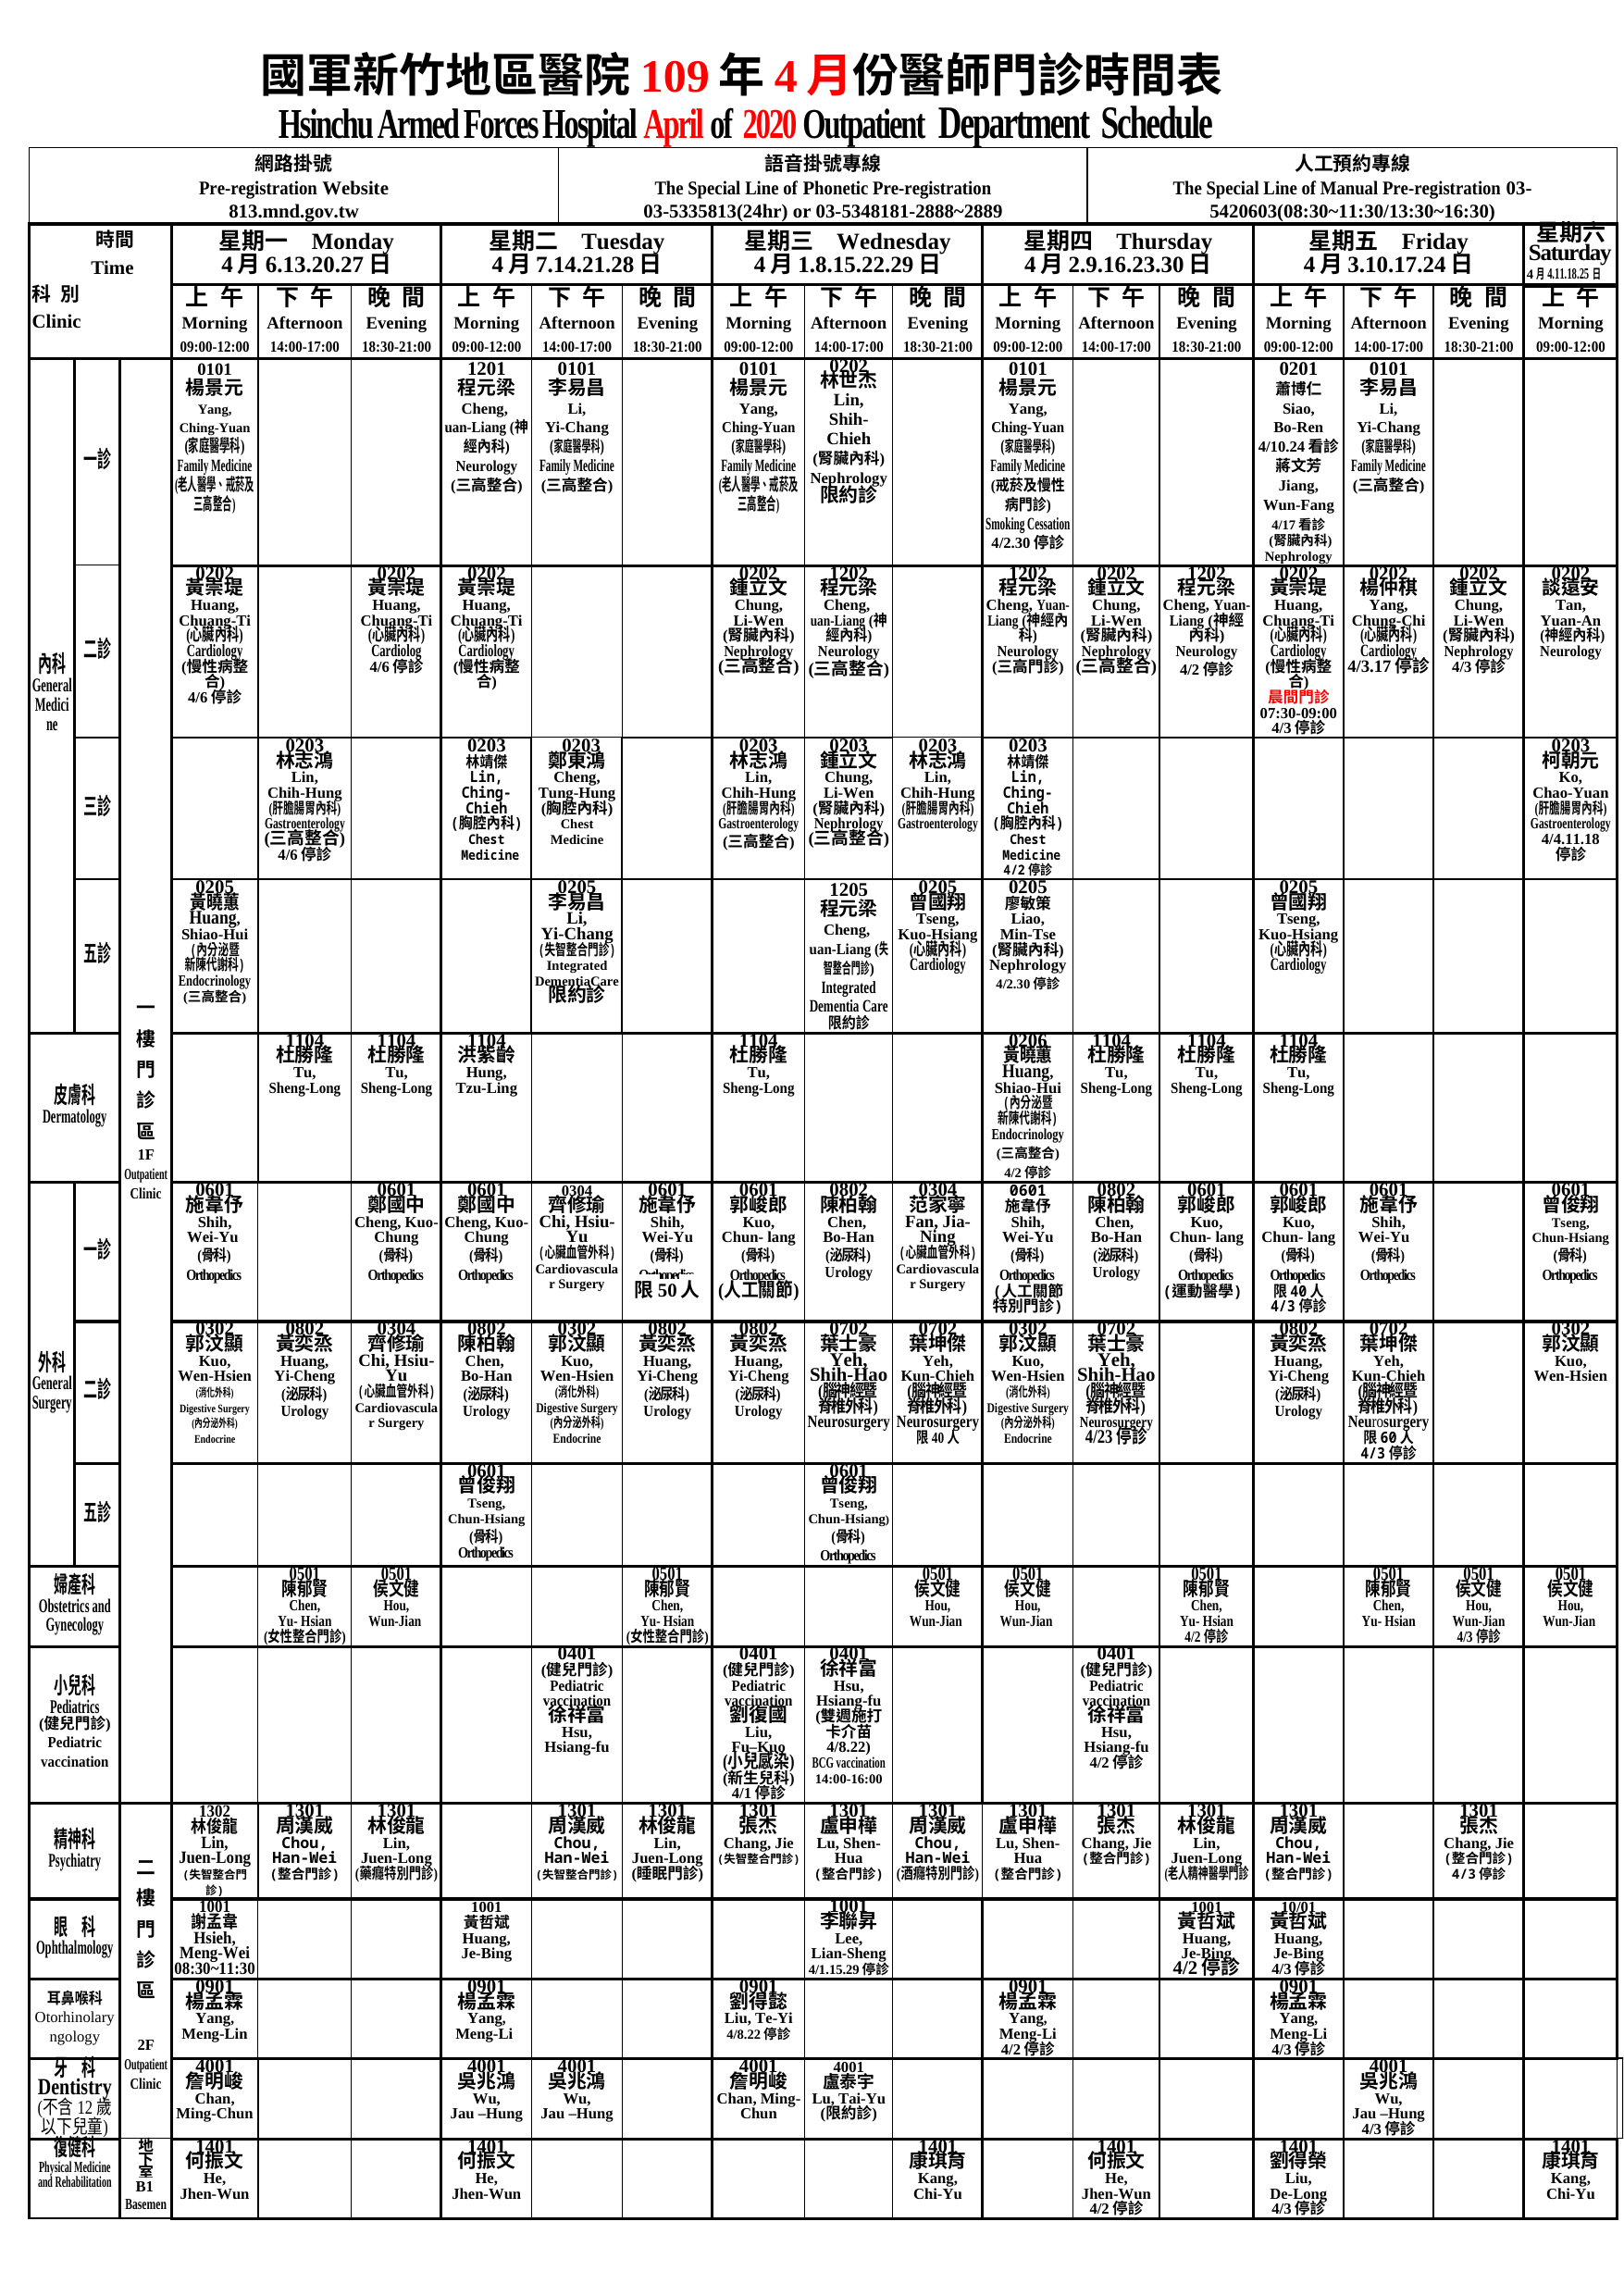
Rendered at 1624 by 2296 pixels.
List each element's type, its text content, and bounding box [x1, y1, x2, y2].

table_cell 0802 陳柏翰 Chen, Bo-Han (泌尿科) Urology [805, 1184, 892, 1320]
table_cell [623, 738, 711, 878]
table_cell [352, 1648, 440, 1802]
table_cell [1618, 565, 1623, 737]
table_cell 三診 [76, 738, 118, 878]
table_cell [1618, 1897, 1623, 1978]
table_cell 0601 郭峻郎 Kuo, Chun- lang (骨科) Orthopedics (運動醫學) [1160, 1184, 1252, 1320]
table_cell [532, 1568, 622, 1644]
table_cell 上 午 Morning 09:00-12:00 [713, 286, 804, 357]
table_cell 0304 齊修瑜 Chi, Hsiu-Yu (心臟血管外科) Cardiovascular Surgery [532, 1184, 622, 1320]
table_cell [1618, 283, 1623, 357]
table_cell 0304 范家寧 Fan, Jia-Ning (心臟血管外科) Cardiovascular Surgery [893, 1184, 981, 1320]
table_cell 0202 楊仲棋 Yang, Chung-Chi (心臟內科) Cardiology 4/3.17停診 [1345, 567, 1432, 737]
table_cell 4001 吳兆鴻 Wu, Jau –Hung [442, 2060, 531, 2138]
table_cell 下 午 Afternoon 14:00-17:00 [532, 286, 622, 357]
table_cell [1434, 1323, 1522, 1461]
table_cell 1401 何振文 He, Jhen-Wun [173, 2141, 257, 2217]
table_cell [893, 1035, 981, 1181]
table_cell [893, 1465, 981, 1565]
table_cell [173, 1648, 257, 1802]
table_cell 1001 黃哲斌 Huang, Je-Bing 4/2停診 [1160, 1901, 1252, 1978]
table_cell [1434, 1465, 1522, 1565]
table_cell [1160, 360, 1252, 564]
table_cell [623, 1901, 711, 1978]
table_cell 星期六Saturday 4月4.11.18.25日 [1525, 226, 1616, 283]
table_cell 4001 吳兆鴻 Wu, Jau –Hung 4/3停診 [1345, 2060, 1432, 2138]
table_cell 0702 葉士豪 Yeh, Shih-Hao (腦神經暨 脊椎外科) Neurosurgery [805, 1323, 892, 1461]
table_cell [1434, 360, 1522, 564]
table_cell [259, 2060, 351, 2138]
table_cell [1073, 880, 1159, 1032]
table_cell [1618, 357, 1623, 564]
table_cell [984, 1901, 1072, 1978]
table_cell 皮膚科 Dermatology [31, 1035, 118, 1181]
table_cell [1345, 738, 1432, 878]
table_cell 上 午 Morning 09:00-12:00 [1525, 288, 1616, 357]
table_cell 0901 楊孟霖 Yang, Meng-Li 4/3停診 [1255, 1980, 1343, 2057]
table_cell [623, 880, 711, 1032]
table_cell 0202 鍾立文 Chung, Li-Wen (腎臟內科) Nephrology (三高整合) [1073, 567, 1159, 737]
table_cell 1401 康琪育 Kang, Chi-Yu [1525, 2141, 1616, 2217]
table_cell [893, 2060, 981, 2138]
table_cell 1104 杜勝隆 Tu, Sheng-Long [1160, 1035, 1252, 1181]
table_cell 0304 齊修瑜 Chi, Hsiu-Yu (心臟血管外科) Cardiovascular Surgery [352, 1323, 440, 1461]
table_cell [1525, 1465, 1616, 1565]
table_cell [1160, 2141, 1252, 2217]
table_header [1618, 147, 1623, 222]
table_cell 上 午 Morning 09:00-12:00 [442, 286, 531, 357]
table_cell 下 午 Afternoon 14:00-17:00 [259, 286, 351, 357]
table_cell 五診 [76, 880, 118, 1032]
text Hsinchu Armed Forces Hospital April of 2020 Outpatient Department Schedule [29, 101, 1594, 147]
table_cell 0205 黃曉蕙 Huang, Shiao-Hui (內分泌暨 新陳代謝科) Endocrinology (三高整合) [173, 880, 257, 1032]
table_cell 0601 曾俊翔 Tseng, Chun-Hsiang (骨科) Orthopedics [442, 1465, 531, 1565]
table_cell [623, 2141, 711, 2217]
table_cell [1345, 2141, 1432, 2217]
table_cell [532, 1901, 622, 1978]
table_cell 1202 程元梁Cheng, Yuan-Liang (神經內科) Neurology (三高整合) [805, 567, 892, 737]
table_cell 地 下 室 B1 Basemen [121, 2139, 170, 2217]
table_cell [893, 1980, 981, 2057]
table_cell 眼 科 Ophthalmology [31, 1901, 118, 1978]
table_cell [352, 2060, 440, 2138]
table_cell [1345, 1648, 1432, 1802]
table_cell 0302 郭汶顯 Kuo, Wen-Hsien [1525, 1323, 1616, 1461]
table_cell [1618, 878, 1623, 1032]
table_cell [984, 2060, 1072, 2138]
text 國軍新竹地區醫院109年4月份醫師門診時間表 [29, 55, 1594, 101]
table_cell [893, 567, 981, 737]
table_cell 0203 林志鴻 Lin, Chih-Hung (肝膽腸胃內科) Gastroenterology (三高整合) [713, 738, 804, 878]
table_cell 星期三 Wednesday 4月1.8.15.22.29日 [713, 226, 981, 283]
table_cell 一診 [76, 360, 118, 564]
table_cell [1618, 737, 1623, 878]
table_cell [713, 2141, 804, 2217]
table_cell 0802 陳柏翰 Chen, Bo-Han (泌尿科) Urology [1073, 1184, 1159, 1320]
table_cell 0901 楊孟霖 Yang, Meng-Li 4/2停診 [984, 1980, 1072, 2057]
table_cell 0401 (健兒門診) Pediatric vaccination 徐祥富 Hsu, Hsiang-fu 4/2停診 [1073, 1648, 1159, 1802]
table_cell 1001 謝孟韋 Hsieh, Meng-Wei 08:30~11:30 [173, 1901, 257, 1978]
table_cell 1301 周漢威 Chou, Han-Wei (整合門診) [1255, 1805, 1343, 1897]
table_cell [1525, 360, 1616, 564]
table_cell 0202 鍾立文 Chung, Li-Wen (腎臟內科) Nephrology 4/3停診 [1434, 567, 1522, 737]
table_cell 0203 林志鴻 Lin, Chih-Hung (肝膽腸胃內科) Gastroenterology [893, 738, 981, 878]
table_cell [1525, 2060, 1617, 2138]
table_cell 0702 葉士豪 Yeh, Shih-Hao (腦神經暨 脊椎外科) Neurosurgery 4/23停診 [1073, 1323, 1159, 1461]
table_cell [1255, 738, 1343, 878]
table_cell 0901 劉得懿 Liu, Te-Yi 4/8.22停診 [713, 1980, 804, 2057]
table_cell 0205 曾國翔 Tseng, Kuo-Hsiang (心臟內科) Cardiology [893, 880, 981, 1032]
table_cell [984, 2141, 1072, 2217]
table_cell 下 午 Afternoon 14:00-17:00 [1073, 286, 1159, 357]
table_cell 1401 何振文 He, Jhen-Wun [442, 2141, 531, 2217]
table_cell 0501 侯文健 Hou, Wun-Jian [1525, 1568, 1616, 1644]
table_cell 0802 陳柏翰 Chen, Bo-Han (泌尿科) Urology [442, 1323, 531, 1461]
table_cell 星期五 Friday 4月3.10.17.24日 [1255, 226, 1522, 283]
table_cell [173, 1568, 257, 1644]
table_cell [173, 738, 257, 878]
table_cell [623, 2060, 711, 2138]
table_cell 0802 黃奕烝 Huang, Yi-Cheng (泌尿科) Urology [713, 1323, 804, 1461]
table_cell 0205 曾國翔 Tseng, Kuo-Hsiang (心臟內科) Cardiology [1255, 880, 1343, 1032]
table_cell [1618, 222, 1623, 283]
table_cell 1302 林俊龍 Lin, Juen-Long (失智整合門診) [173, 1805, 257, 1897]
table_cell 4001 吳兆鴻 Wu, Jau –Hung [532, 2060, 622, 2138]
table_cell [532, 1035, 622, 1181]
table_cell 0601 曾俊翔 Tseng, Chun-Hsiang (骨科) Orthopedics [1525, 1184, 1616, 1320]
table_cell [1073, 2060, 1159, 2138]
table_cell 五診 [76, 1465, 118, 1565]
table_cell [713, 1901, 804, 1978]
table_cell 10/01 黃哲斌 Huang, Je-Bing 4/3停診 [1255, 1901, 1343, 1978]
table_cell 1104 杜勝隆 Tu, Sheng-Long [1255, 1035, 1343, 1181]
table_cell [1073, 360, 1159, 564]
table_cell 上 午 Morning 09:00-12:00 [1255, 286, 1343, 357]
table_cell 0901 楊孟霖 Yang, Meng-Lin [173, 1980, 257, 2057]
table_cell 晚 間 Evening 18:30-21:00 [1434, 286, 1522, 357]
table_cell 0601 鄭國中 Cheng, Kuo-Chung (骨科) Orthopedics [352, 1184, 440, 1320]
table_cell [623, 1980, 711, 2057]
table_cell [1255, 1648, 1343, 1802]
table_cell [1525, 1901, 1616, 1978]
table_cell [1255, 1568, 1343, 1644]
table_cell 0202 林世杰 Lin, Shih-Chieh (腎臟內科) Nephrology 限約診 [805, 360, 892, 564]
table_cell [1345, 1465, 1432, 1565]
table_cell 0401 (健兒門診) Pediatric vaccination 徐祥富 Hsu, Hsiang-fu [532, 1648, 622, 1802]
table_cell 1301 張杰 Chang, Jie (失智整合門診) [713, 1805, 804, 1897]
table_cell 晚 間 Evening 18:30-21:00 [352, 286, 440, 357]
table_cell [1525, 1980, 1616, 2057]
table_cell [623, 360, 711, 564]
table_cell [1160, 1465, 1252, 1565]
table_cell [893, 1648, 981, 1802]
table_cell 0401 (健兒門診) Pediatric vaccination 劉復國 Liu, Fu–Kuo (小兒感染) (新生兒科) 4/1停診 [713, 1648, 804, 1802]
table_cell 1001 李聯昇 Lee, Lian-Sheng 4/1.15.29停診 [805, 1901, 892, 1978]
table_cell [173, 1465, 257, 1565]
table_cell [1160, 738, 1252, 878]
table_cell 0202 黃崇堤 Huang, Chuang-Ti (心臟內科) Cardiology (慢性病整合) [442, 567, 531, 737]
table_cell [1160, 1980, 1252, 2057]
table_cell 婦產科 Obstetrics and Gynecology [31, 1568, 118, 1644]
table_cell [173, 1035, 257, 1181]
table_cell 0501 陳郁賢 Chen, Yu- Hsian [1345, 1568, 1432, 1644]
table_cell 0101 楊景元 Yang, Ching-Yuan (家庭醫學科) Family Medicine (老人醫學、戒菸及三高整合) [173, 360, 257, 564]
table_cell [1255, 1465, 1343, 1565]
table_cell 1301 周漢威 Chou, Han-Wei (整合門診) [259, 1805, 351, 1897]
table_cell 0101 楊景元Yang, Ching-Yuan (家庭醫學科) Family Medicine (老人醫學、戒菸及三高整合) [713, 360, 804, 564]
table_cell 0302 郭汶顯 Kuo, Wen-Hsien (消化外科) Digestive Surgery (內分泌外科) Endocrine [173, 1323, 257, 1461]
table_cell 0601 施韋伃 Shih, Wei-Yu (骨科) Orthopedics 限50人 [623, 1184, 711, 1320]
table_cell 1301 周漢威 Chou, Han-Wei (失智整合門診) [532, 1805, 622, 1897]
table_cell [1160, 1323, 1252, 1461]
table_cell [805, 2141, 892, 2217]
table_cell [442, 880, 530, 1032]
table_cell [532, 567, 622, 737]
table_cell [1073, 1980, 1159, 2057]
table_cell [1434, 738, 1522, 878]
table_cell 1301 周漢威 Chou, Han-Wei (酒癮特別門診) [893, 1805, 982, 1897]
table_cell 0901 楊孟霖 Yang, Meng-Li [442, 1980, 531, 2057]
table_cell [1434, 1901, 1522, 1978]
table_cell 0501 侯文健 Hou, Wun-Jian 4/3停診 [1434, 1568, 1522, 1644]
table_cell 1401 劉得榮 Liu, De-Long 4/3停診 [1255, 2141, 1343, 2217]
table_cell 星期四 Thursday 4月2.9.16.23.30日 [984, 226, 1252, 283]
table_cell 晚 間 Evening 18:30-21:00 [1160, 286, 1252, 357]
table_cell [532, 2141, 622, 2217]
table_cell 0702 葉坤傑 Yeh, Kun-Chieh (腦神經暨 脊椎外科) Neurosurgery 限40人 [893, 1323, 981, 1461]
table_cell 耳鼻喉科 Otorhinolaryngology [31, 1980, 118, 2057]
table_cell 1202 程元梁Cheng, Yuan-Liang (神經內科) Neurology 4/2停診 [1160, 567, 1252, 737]
table_cell 0101 楊景元Yang, Ching-Yuan (家庭醫學科) Family Medicine (戒菸及慢性病門診) Smoking Cessation 4/2.30停診 [984, 360, 1072, 564]
table_cell 二診 [76, 1323, 118, 1461]
table_cell [442, 1648, 531, 1802]
table_cell [1618, 1802, 1623, 1897]
table_cell 0203 柯朝元 Ko, Chao-Yuan (肝膽腸胃內科) Gastroenterology 4/4.11.18 停診 [1525, 738, 1616, 878]
table_cell 0302 郭汶顯 Kuo, Wen-Hsien (消化外科) Digestive Surgery (內分泌外科) Endocrine [532, 1323, 622, 1461]
table_cell 1104 杜勝隆 Tu, Sheng-Long [1073, 1035, 1159, 1181]
table_cell 1202 程元梁Cheng, Yuan-Liang (神經內科) Neurology (三高門診) [984, 567, 1072, 737]
table_cell [1160, 1648, 1252, 1802]
table_cell 0203 林靖傑 Lin, Ching-Chieh (胸腔內科) Chest Medicine 4/2停診 [984, 738, 1072, 878]
table_cell 外科 General Surgery [31, 1184, 73, 1565]
table_cell [1618, 1565, 1623, 1644]
table_cell 0601 施韋伃 Shih, Wei-Yu (骨科) Orthopedics (人工關節 特別門診) [984, 1184, 1072, 1320]
table_cell [1434, 1648, 1522, 1802]
table_cell [1618, 1181, 1623, 1320]
table_cell 1401 何振文 He, Jhen-Wun 4/2停診 [1073, 2141, 1159, 2217]
table_cell [532, 1980, 622, 2057]
table_cell [805, 1568, 892, 1644]
table_cell 1301 盧申樺 Lu, Shen-Hua (整合門診) [805, 1805, 892, 1897]
table_cell 0802 黃奕烝 Huang, Yi-Cheng (泌尿科) Urology [623, 1323, 711, 1461]
table_cell 0203 鍾立文 Chung, Li-Wen (腎臟內科) Nephrology (三高整合) [805, 738, 892, 878]
table_cell 下 午 Afternoon 14:00-17:00 [805, 286, 892, 357]
table_cell 一 樓 門 診 區 1F Outpatient Clinic [121, 360, 170, 1802]
table_cell 1104 杜勝隆 Tu, Sheng-Long [713, 1035, 804, 1181]
table_cell [1618, 1462, 1623, 1565]
table_cell 0202 黃崇堤 Huang, Chuang-Ti (心臟內科) Cardiolog 4/6停診 [352, 567, 440, 737]
table_cell 0203 鄭東鴻 Cheng, Tung-Hung (胸腔內科) Chest Medicine [532, 738, 621, 878]
table_cell [259, 567, 351, 737]
table_cell 0202 黃崇堤 Huang, Chuang-Ti (心臟內科) Cardiology (慢性病整合) 4/6停診 [173, 567, 257, 737]
table_cell [1618, 2059, 1622, 2138]
table_cell [258, 1648, 351, 1802]
table_cell 1001 黃哲斌 Huang, Je-Bing [442, 1901, 531, 1978]
table_cell 0202 黃崇堤 Huang, Chuang-Ti (心臟內科) Cardiology (慢性病整合) 晨間門診 07:30-09:00 4/3停診 [1255, 567, 1343, 737]
table_cell [1434, 1035, 1522, 1181]
table_cell [1345, 1901, 1432, 1978]
table_cell 0802 黃奕烝 Huang, Yi-Cheng (泌尿科) Urology [258, 1323, 351, 1461]
table_cell [1345, 1805, 1432, 1897]
table_cell 1301 盧申樺 Lu, Shen-Hua (整合門診) [983, 1805, 1072, 1897]
table_cell 1205 程元梁Cheng, Yuan-Liang (失智整合門診) Integrated Dementia Care 限約診 [805, 880, 892, 1032]
table_cell [805, 1980, 892, 2057]
table_cell 0401 徐祥富 Hsu, Hsiang-fu (雙週施打 卡介苗4/8.22) BCG vaccination 14:00-16:00 [805, 1648, 892, 1802]
table_cell 1301 林俊龍 Lin, Juen-Long (睡眠門診) [623, 1805, 711, 1897]
table_cell 0205 李易昌 Li, Yi-Chang (失智整合門診) Integrated DementiaCare 限約診 [532, 880, 621, 1032]
table_cell [623, 1035, 711, 1181]
table_cell [259, 880, 351, 1032]
table_cell 0501 陳郁賢 Chen, Yu- Hsian (女性整合門診) [258, 1568, 351, 1644]
table_cell [1525, 880, 1616, 1032]
table_cell [1255, 2060, 1343, 2138]
table_cell 1104 杜勝隆 Tu, Sheng-Long [259, 1035, 351, 1181]
table_cell 時間 Time 科 別 Clinic [31, 226, 170, 357]
table_cell [1160, 2060, 1252, 2138]
table_cell 復健科 Physical Medicine and Rehabilitation [31, 2141, 118, 2217]
table_cell 0601 施韋伃 Shih, Wei-Yu (骨科) Orthopedics [1345, 1184, 1432, 1320]
table_cell 1201 程元梁Cheng, Yuan-Liang (神經內科) Neurology (三高整合) [442, 360, 531, 564]
table_cell [1618, 2139, 1623, 2217]
table_cell 4001 詹明峻 Chan, Ming-Chun [173, 2060, 257, 2138]
table_cell [1434, 880, 1522, 1032]
table_cell 0203 林志鴻 Lin, Chih-Hung (肝膽腸胃內科) Gastroenterology (三高整合) 4/6停診 [259, 738, 351, 878]
table_cell [1618, 1032, 1623, 1181]
table_cell 二診 [76, 565, 118, 737]
table_cell 晚 間 Evening 18:30-21:00 [893, 286, 981, 357]
table_cell 4001 詹明峻 Chan, Ming-Chun [713, 2060, 804, 2138]
table_cell [352, 738, 440, 878]
table_cell [623, 1648, 711, 1802]
table_cell [1073, 1901, 1159, 1978]
table_cell 0206 黃曉蕙 Huang, Shiao-Hui (內分泌暨 新陳代謝科) Endocrinology (三高整合) 4/2停診 [984, 1035, 1072, 1181]
table_cell [1618, 1645, 1623, 1802]
table_cell [1073, 1568, 1159, 1644]
table_cell [1525, 1648, 1616, 1802]
table_cell 0202 鍾立文 Chung, Li-Wen (腎臟內科) Nephrology (三高整合) [713, 567, 804, 737]
table_cell 上 午 Morning 09:00-12:00 [984, 286, 1072, 357]
table_cell [258, 1184, 351, 1320]
table_cell 0501 侯文健 Hou, Wun-Jian [984, 1568, 1072, 1644]
table_cell 0601 郭峻郎 Kuo, Chun- lang (骨科) Orthopedics 限40人 4/3停診 [1255, 1184, 1343, 1320]
table_cell 0203 林靖傑 Lin, Ching-Chieh (胸腔內科) Chest Medicine [442, 738, 530, 878]
table_cell [893, 1901, 981, 1978]
table_cell 1104 杜勝隆 Tu, Sheng-Long [352, 1035, 440, 1181]
table_cell 1301 林俊龍 Lin, Juen-Long (藥癮特別門診) [352, 1805, 440, 1897]
table_cell [1073, 1465, 1159, 1565]
table_cell 牙 科 Dentistry (不含12歲以下兒童) [31, 2060, 118, 2138]
table_cell [258, 1980, 351, 2057]
table_cell [1618, 1320, 1623, 1461]
table_cell 星期一 Monday 4月6.13.20.27日 [173, 226, 440, 283]
table_cell 0702 葉坤傑 Yeh, Kun-Chieh (腦神經暨 脊椎外科) Neurosurgery 限60人 4/3停診 [1345, 1323, 1432, 1461]
table_cell [1073, 738, 1159, 878]
table_cell 0601 曾俊翔 Tseng, Chun-Hsiang) (骨科) Orthopedics [805, 1465, 892, 1565]
table_cell 0302 郭汶顯 Kuo, Wen-Hsien (消化外科) Digestive Surgery (內分泌外科) Endocrine [984, 1323, 1072, 1461]
table_cell 1401 康琪育 Kang, Chi-Yu [893, 2141, 981, 2217]
table_cell [1525, 1805, 1616, 1897]
table_cell 一診 [76, 1184, 118, 1320]
table_cell 0802 黃奕烝 Huang, Yi-Cheng (泌尿科) Urology [1255, 1323, 1343, 1461]
table_cell 星期二 Tuesday 4月7.14.21.28日 [442, 226, 711, 283]
table_header 語音掛號專線 The Special Line of Phonetic Pre-registration 03-5335813(24hr) or 03-5348181-2888~2889 [559, 148, 1086, 222]
table_cell 1301 張杰 Chang, Jie (整合門診) [1073, 1805, 1159, 1897]
table_cell [352, 1901, 440, 1978]
table_cell [984, 1465, 1072, 1565]
table_cell [1434, 1980, 1522, 2057]
table_cell 0501 侯文健 Hou, Wun-Jian [352, 1568, 440, 1644]
table_cell [1160, 880, 1252, 1032]
table_cell [623, 567, 711, 737]
table_cell [893, 360, 981, 564]
table_cell 0501 侯文健 Hou, Wun-Jian [893, 1568, 981, 1644]
table_cell [442, 1805, 531, 1897]
table_cell [713, 1465, 804, 1565]
table_cell 0202 談遠安 Tan, Yuan-An (神經內科) Neurology [1525, 567, 1616, 737]
table_cell 0205 廖敏策 Liao, Min-Tse (腎臟內科) Nephrology 4/2.30停診 [984, 880, 1072, 1032]
table_cell [713, 880, 804, 1032]
table_cell 1301 張杰 Chang, Jie (整合門診) 4/3停診 [1434, 1805, 1522, 1897]
table_cell [1434, 2141, 1522, 2217]
table_cell 0501 陳郁賢 Chen, Yu- Hsian 4/2停診 [1160, 1568, 1252, 1644]
table_cell [1434, 1184, 1522, 1320]
table_cell 1104 洪紫齡 Hung, Tzu-Ling [442, 1035, 531, 1181]
table_cell 1301 林俊龍 Lin, Juen-Long (老人精神醫學門診 [1160, 1805, 1252, 1897]
table_cell 0601 鄭國中 Cheng, Kuo-Chung (骨科) Orthopedics [442, 1184, 531, 1320]
table_cell [352, 2141, 440, 2217]
table_cell [623, 1465, 711, 1565]
table_cell [352, 1465, 440, 1565]
table_cell [1618, 1978, 1623, 2057]
table_cell [259, 360, 351, 564]
table_cell 上 午 Morning 09:00-12:00 [173, 286, 257, 357]
table_cell [1345, 1035, 1432, 1181]
table_cell [1434, 2060, 1522, 2138]
table_cell 精神科Psychiatry [31, 1805, 118, 1897]
table_cell [532, 1465, 622, 1565]
table_cell 0101 李易昌 Li, Yi-Chang (家庭醫學科) Family Medicine (三高整合) [1345, 360, 1432, 564]
table_cell [259, 2141, 351, 2217]
table_cell 4001 盧泰宇 Lu, Tai-Yu (限約診) [805, 2060, 892, 2138]
table_cell [1345, 1980, 1432, 2057]
table_cell 晚 間 Evening 18:30-21:00 [623, 286, 711, 357]
table_header 人工預約專線 The Special Line of Manual Pre-registration 03-5420603(08:30~11:30/13:30~16:30) [1088, 148, 1617, 222]
table_cell [258, 1901, 351, 1978]
table_cell [352, 360, 440, 564]
table_cell 0601 施韋伃 Shih, Wei-Yu (骨科) Orthopedics [173, 1184, 257, 1320]
table_cell [805, 1035, 892, 1181]
table_cell 0101 李易昌 Li, Yi-Chang (家庭醫學科) Family Medicine (三高整合) [532, 360, 622, 564]
table_cell [713, 1568, 804, 1644]
table_cell 0201 蕭博仁 Siao, Bo-Ren 4/10.24看診 蔣文芳 Jiang, Wun-Fang 4/17看診 (腎臟內科) Nephrology [1255, 360, 1343, 564]
table_cell 0601 郭峻郎 Kuo, Chun- lang (骨科) Orthopedics (人工關節) [713, 1184, 804, 1320]
table_cell [352, 880, 440, 1032]
table_cell 下 午 Afternoon 14:00-17:00 [1345, 286, 1432, 357]
table_cell 二 樓 門 診 區 2F Outpatient Clinic [121, 1805, 170, 2138]
table_cell [1345, 880, 1432, 1032]
table_cell 內科General Medicine [31, 360, 73, 1032]
table_cell [1525, 1035, 1616, 1181]
table_cell [442, 1568, 531, 1644]
table_cell [352, 1980, 440, 2057]
table_cell 小兒科 Pediatrics (健兒門診) Pediatric vaccination [31, 1648, 118, 1802]
table_cell [258, 1465, 351, 1565]
table_cell 0501 陳郁賢 Chen, Yu- Hsian (女性整合門診) [623, 1568, 711, 1644]
table_cell [984, 1648, 1072, 1802]
table_header 網路掛號 Pre-registration Website 813.mnd.gov.tw [30, 148, 558, 222]
